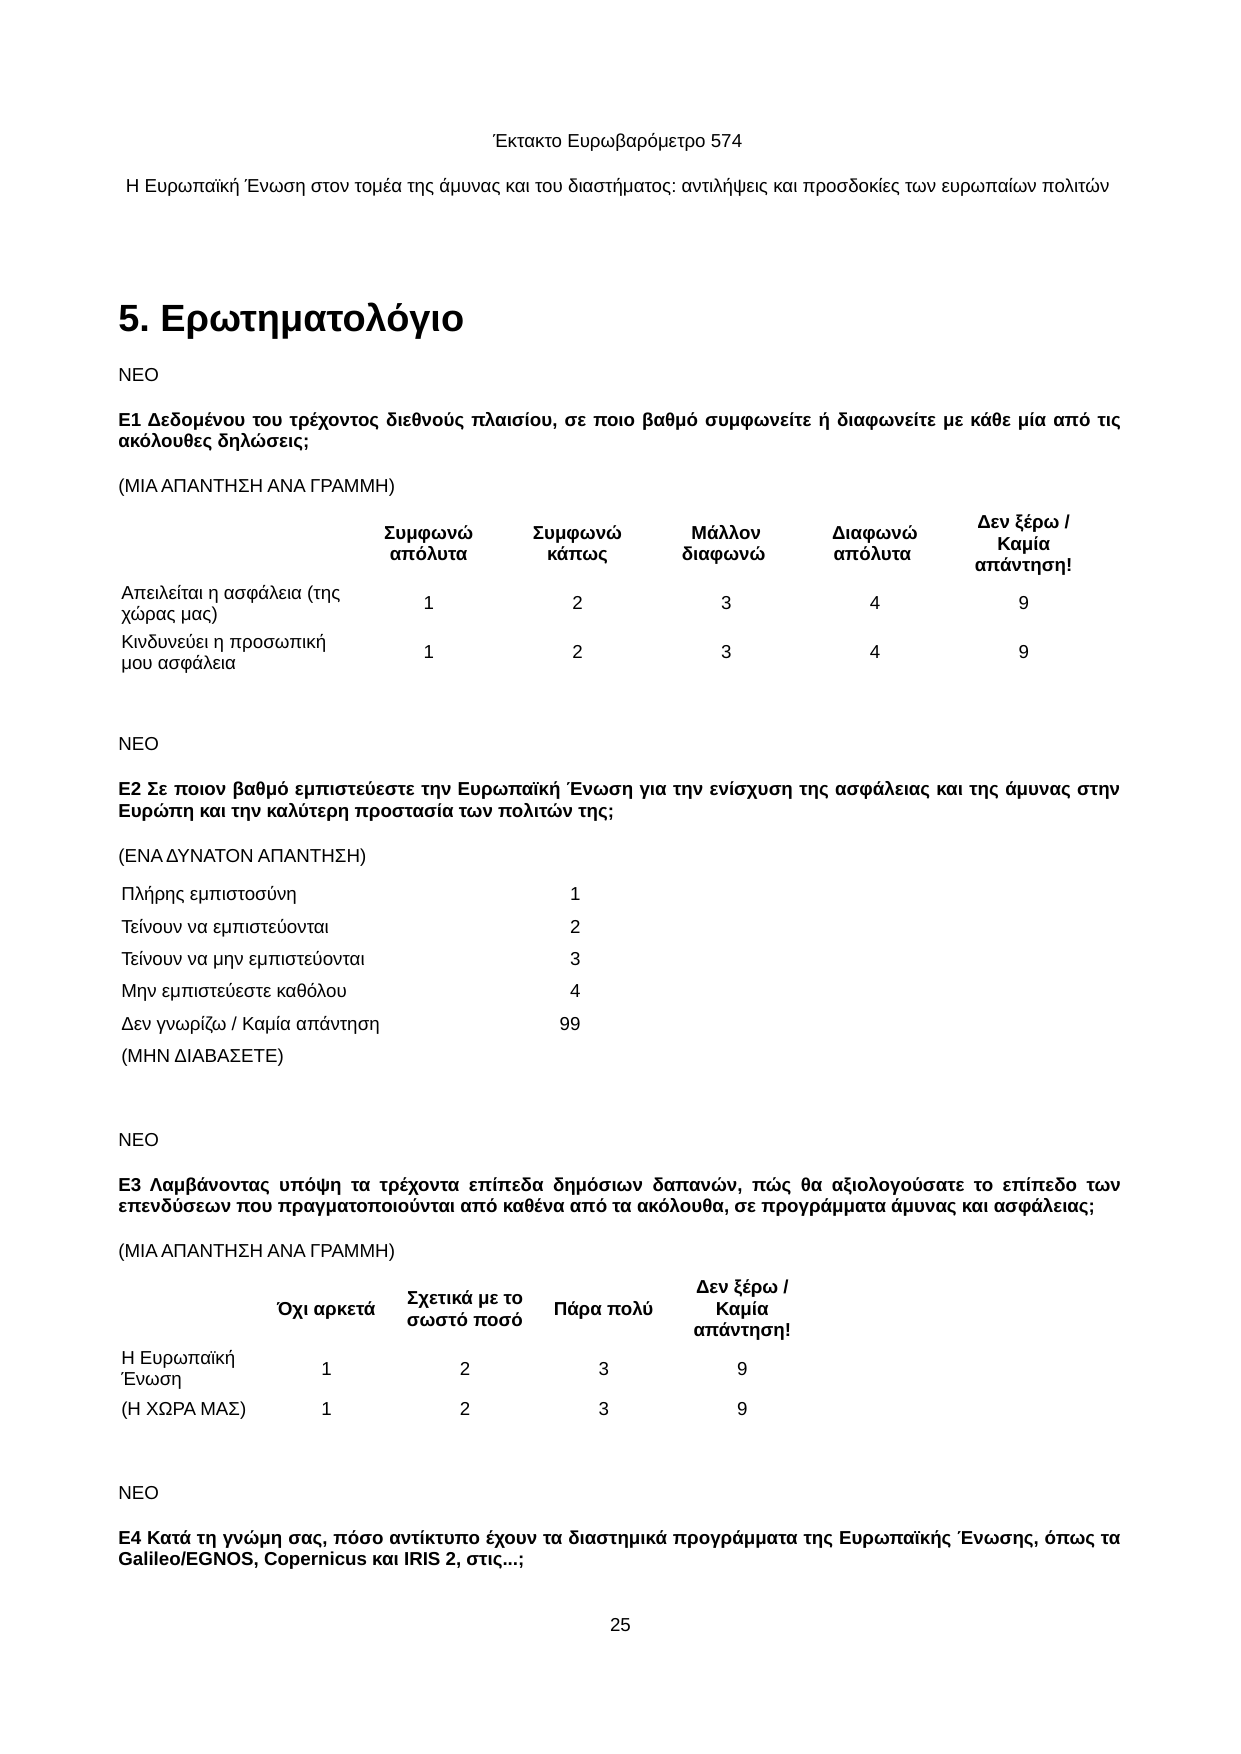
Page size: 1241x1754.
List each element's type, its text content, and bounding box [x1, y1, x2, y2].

table_cell Δεν γνωρίζω / Καμία απάντηση [118, 1007, 444, 1039]
table_header Πλήρης εμπιστοσύνη [118, 878, 444, 910]
table_cell Κινδυνεύει η προσωπική μου ασφάλεια [118, 628, 354, 676]
text (ΜΙΑ ΑΠΑΝΤΗΣΗ ΑΝΑ ΓΡΑΜΜΗ) [118, 1240, 1122, 1261]
table_header Συμφωνώ απόλυτα [354, 508, 503, 578]
text Ε3 Λαμβάνοντας υπόψη τα τρέχοντα επίπεδα δημόσιων δαπανών, πώς θα αξιολογούσατε το επίπεδο των επενδύσεων που πραγματοποιούνται από καθένα από τα ακόλουθα, σε προγράμματα άμυνας και ασφάλειας; [118, 1173, 1122, 1217]
table_header Πάρα πολύ [534, 1273, 673, 1344]
text Ε1 Δεδομένου του τρέχοντος διεθνούς πλαισίου, σε ποιο βαθμό συμφωνείτε ή διαφωνείτε με κάθε μία από τις ακόλουθες δηλώσεις; [118, 408, 1122, 451]
table_header Διαφωνώ απόλυτα [800, 508, 949, 578]
table_cell 3 [534, 1344, 673, 1393]
text Ε2 Σε ποιον βαθμό εμπιστεύεστε την Ευρωπαϊκή Ένωση για την ενίσχυση της ασφάλειας και της άμυνας στην Ευρώπη και την καλύτερη προστασία των πολιτών της; [118, 778, 1122, 821]
text (ΕΝΑ ΔΥΝΑΤΟΝ ΑΠΑΝΤΗΣΗ) [118, 844, 1122, 866]
text ΝΕΟ [118, 1482, 1122, 1503]
table_cell Η Ευρωπαϊκή Ένωση [118, 1344, 257, 1393]
table_cell 4 [444, 975, 583, 1007]
table_cell (Η ΧΩΡΑ ΜΑΣ) [118, 1393, 257, 1425]
table_cell 2 [444, 910, 583, 942]
table_cell 99 [444, 1007, 583, 1039]
table_cell Μην εμπιστεύεστε καθόλου [118, 975, 444, 1007]
table_cell 1 [354, 579, 503, 627]
table_header Όχι αρκετά [257, 1273, 395, 1344]
table_cell 1 [257, 1393, 395, 1425]
table_cell Απειλείται η ασφάλεια (της χώρας μας) [118, 579, 354, 627]
table_cell 1 [354, 628, 503, 676]
table_cell 4 [800, 628, 949, 676]
table_cell 9 [949, 579, 1098, 627]
table_cell 4 [800, 579, 949, 627]
table_cell 9 [673, 1393, 811, 1425]
table_header Μάλλον διαφωνώ [652, 508, 800, 578]
table_header Συμφωνώ κάπως [503, 508, 652, 578]
table_cell 3 [444, 943, 583, 975]
text ΝΕΟ [118, 1128, 1122, 1150]
table_cell 9 [673, 1344, 811, 1393]
text ΝΕΟ [118, 733, 1122, 754]
text ΝΕΟ [118, 363, 1122, 385]
table_cell 2 [395, 1393, 534, 1425]
table_header Δεν ξέρω / Καμία απάντηση! [949, 508, 1098, 578]
table_cell 3 [652, 579, 800, 627]
text Ε4 Κατά τη γνώμη σας, πόσο αντίκτυπο έχουν τα διαστημικά προγράμματα της Ευρωπαϊκής Ένωσης, όπως τα Galileo/EGNOS, Copernicus και IRIS 2, στις...; [118, 1526, 1122, 1569]
table_header [118, 1273, 257, 1344]
table_cell 3 [534, 1393, 673, 1425]
text (ΜΙΑ ΑΠΑΝΤΗΣΗ ΑΝΑ ΓΡΑΜΜΗ) [118, 475, 1122, 496]
table_cell 2 [503, 579, 652, 627]
table_cell Τείνουν να εμπιστεύονται [118, 910, 444, 942]
table_cell (ΜΗΝ ΔΙΑΒΑΣΕΤΕ) [118, 1040, 444, 1072]
table_header Δεν ξέρω / Καμία απάντηση! [673, 1273, 811, 1344]
table_cell 3 [652, 628, 800, 676]
table_cell 9 [949, 628, 1098, 676]
table_header 1 [444, 878, 583, 910]
table_header Σχετικά με το σωστό ποσό [395, 1273, 534, 1344]
table_cell 2 [395, 1344, 534, 1393]
table_cell [444, 1040, 583, 1072]
table_header [118, 508, 354, 578]
table_cell 1 [257, 1344, 395, 1393]
table_cell 2 [503, 628, 652, 676]
table_cell Τείνουν να μην εμπιστεύονται [118, 943, 444, 975]
subtitle 5. Ερωτηματολόγιο [118, 296, 1122, 339]
